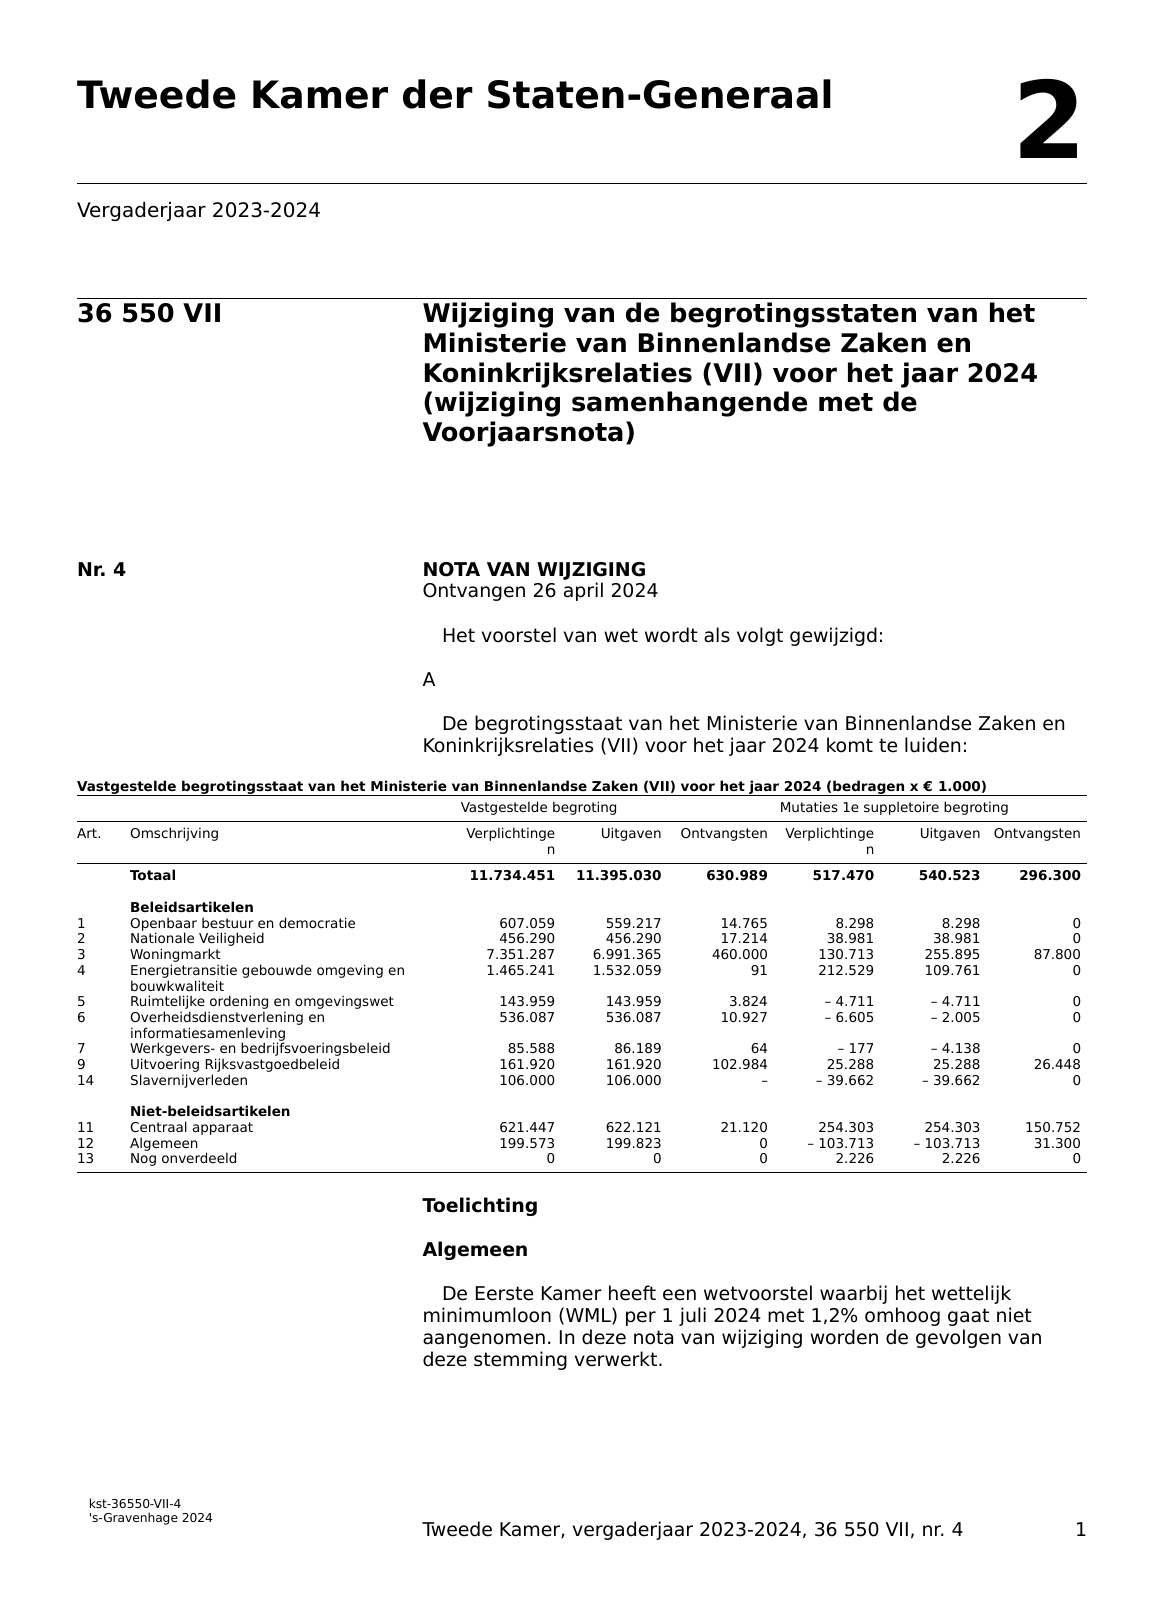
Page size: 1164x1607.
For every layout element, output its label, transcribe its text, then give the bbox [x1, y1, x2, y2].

table_cell Uitgaven [880, 822, 986, 862]
table_cell Overheidsdienstverlening en informatiesamenleving [124, 1010, 455, 1041]
table_cell Verplichtingen [774, 822, 880, 862]
table_cell 0 [986, 994, 1087, 1010]
text Ontvangen 26 april 2024 [422, 580, 1087, 602]
table_cell 5 [77, 994, 124, 1010]
table_cell 456.290 [455, 931, 561, 947]
table_cell Energietransitie gebouwde omgeving en bouwkwaliteit [124, 963, 455, 994]
table_cell 87.800 [986, 947, 1087, 963]
table_cell Mutaties 1e suppletoire begroting [774, 796, 1087, 821]
table_cell [986, 1089, 1087, 1104]
table_cell 14 [77, 1073, 124, 1088]
text De begrotingsstaat van het Ministerie van Binnenlandse Zaken en Koninkrijksrelaties (VII) voor het jaar 2024 komt te luiden: [422, 713, 1087, 757]
table_cell 622.121 [561, 1120, 667, 1136]
table_cell [455, 900, 561, 915]
table_cell [455, 884, 561, 900]
table_cell 1.465.241 [455, 963, 561, 994]
table_cell 1 [77, 915, 124, 931]
table_cell 161.920 [455, 1057, 561, 1073]
subtitle A [422, 669, 1087, 691]
table_cell Uitgaven [561, 822, 667, 862]
table_cell 2 [77, 931, 124, 947]
table_header Vastgestelde begrotingsstaat van het Ministerie van Binnenlandse Zaken (VII) voor het jaar 2024 (bedragen x € 1.000) [77, 779, 1087, 794]
table_cell [561, 900, 667, 915]
table_cell [77, 864, 124, 884]
table_cell 0 [561, 1151, 667, 1172]
table_cell 4 [77, 963, 124, 994]
table_cell 26.448 [986, 1057, 1087, 1073]
table_cell 536.087 [561, 1010, 667, 1041]
table_cell 91 [667, 963, 773, 994]
table_cell Nationale Veiligheid [124, 931, 455, 947]
table_cell [774, 884, 880, 900]
table_cell 254.303 [880, 1120, 986, 1136]
table_cell 14.765 [667, 915, 773, 931]
table_cell [77, 900, 124, 915]
table_cell Werkgevers- en bedrijfsvoeringsbeleid [124, 1041, 455, 1057]
table_cell 11.734.451 [455, 864, 561, 884]
table_cell 10.927 [667, 1010, 773, 1041]
table_cell 25.288 [774, 1057, 880, 1073]
table_cell – 103.713 [880, 1136, 986, 1151]
table_cell 630.989 [667, 864, 773, 884]
table_cell – 39.662 [774, 1073, 880, 1088]
table_cell 106.000 [561, 1073, 667, 1088]
table_cell – 39.662 [880, 1073, 986, 1088]
table_cell 11 [77, 1120, 124, 1136]
table_cell – 103.713 [774, 1136, 880, 1151]
table_cell 7.351.287 [455, 947, 561, 963]
table_cell [77, 1104, 124, 1120]
table_cell 3 [77, 947, 124, 963]
table_cell 7 [77, 1041, 124, 1057]
table_cell 2.226 [880, 1151, 986, 1172]
table_cell – 177 [774, 1041, 880, 1057]
table_cell 102.984 [667, 1057, 773, 1073]
table_cell 11.395.030 [561, 864, 667, 884]
table_cell Woningmarkt [124, 947, 455, 963]
table_cell 559.217 [561, 915, 667, 931]
table_cell 130.713 [774, 947, 880, 963]
table_cell Ruimtelijke ordening en omgevingswet [124, 994, 455, 1010]
table_cell – [667, 1073, 773, 1088]
table_cell – 4.138 [880, 1041, 986, 1057]
text kst-36550-VII-4 [88, 1497, 323, 1511]
table_cell [561, 1089, 667, 1104]
table_cell 0 [986, 1041, 1087, 1057]
table_cell 0 [986, 1151, 1087, 1172]
table_cell [455, 1104, 561, 1120]
table_cell [561, 1104, 667, 1120]
table_cell Beleidsartikelen [124, 900, 455, 915]
table_cell 0 [986, 1010, 1087, 1041]
subtitle Algemeen [422, 1239, 1087, 1261]
table_cell 460.000 [667, 947, 773, 963]
table_cell 6 [77, 1010, 124, 1041]
subtitle 36 550 VII Wijziging van de begrotingsstaten van het Ministerie van Binnenlandse Zaken en Koninkrijksrelaties (VII) voor het jaar 2024 (wijziging samenhangende met de Voorjaarsnota) [77, 299, 1087, 447]
table_cell [986, 900, 1087, 915]
table_cell Nog onverdeeld [124, 1151, 455, 1172]
table_cell [880, 900, 986, 915]
table_cell – 2.005 [880, 1010, 986, 1041]
table_cell Omschrijving [124, 822, 455, 862]
table_cell – 6.605 [774, 1010, 880, 1041]
table_cell 38.981 [880, 931, 986, 947]
table_cell 199.573 [455, 1136, 561, 1151]
table_cell 106.000 [455, 1073, 561, 1088]
table_cell 31.300 [986, 1136, 1087, 1151]
table_cell [455, 1089, 561, 1104]
table_cell Niet-beleidsartikelen [124, 1104, 455, 1120]
table_cell 212.529 [774, 963, 880, 994]
table_cell 456.290 [561, 931, 667, 947]
table_cell 86.189 [561, 1041, 667, 1057]
table_cell [880, 1089, 986, 1104]
table_cell 199.823 [561, 1136, 667, 1151]
table_cell Art. [77, 822, 124, 862]
table_cell 2.226 [774, 1151, 880, 1172]
subtitle Nr. 4 NOTA VAN WIJZIGING [77, 558, 1087, 580]
table_cell [667, 1089, 773, 1104]
table_cell – 4.711 [774, 994, 880, 1010]
table_cell 536.087 [455, 1010, 561, 1041]
table_cell Slavernijverleden [124, 1073, 455, 1088]
table_cell 143.959 [455, 994, 561, 1010]
table_cell 296.300 [986, 864, 1087, 884]
table_cell 0 [455, 1151, 561, 1172]
table_cell [124, 1089, 455, 1104]
table_cell [880, 884, 986, 900]
table_cell 8.298 [880, 915, 986, 931]
table_cell 607.059 [455, 915, 561, 931]
table_cell 13 [77, 1151, 124, 1172]
text 's-Gravenhage 2024 [88, 1511, 323, 1525]
subtitle Toelichting [422, 1195, 1087, 1217]
table_cell 25.288 [880, 1057, 986, 1073]
table_cell 0 [986, 963, 1087, 994]
table_cell [774, 900, 880, 915]
table_cell [77, 884, 124, 900]
table_cell 85.588 [455, 1041, 561, 1057]
table_cell 255.895 [880, 947, 986, 963]
table_cell 540.523 [880, 864, 986, 884]
table_cell 21.120 [667, 1120, 773, 1136]
table_cell [77, 1089, 124, 1104]
table_cell 161.920 [561, 1057, 667, 1073]
table_cell [986, 884, 1087, 900]
table_cell Centraal apparaat [124, 1120, 455, 1136]
text De Eerste Kamer heeft een wetvoorstel waarbij het wettelijk minimumloon (WML) per 1 juli 2024 met 1,2% omhoog gaat niet aangenomen. In deze nota van wijziging worden de gevolgen van deze stemming verwerkt. [422, 1283, 1087, 1371]
table_cell [667, 884, 773, 900]
table_cell – 4.711 [880, 994, 986, 1010]
table_cell Algemeen [124, 1136, 455, 1151]
table_cell [667, 1104, 773, 1120]
table_cell [667, 900, 773, 915]
table_cell [124, 796, 455, 821]
table_cell 8.298 [774, 915, 880, 931]
table_cell Openbaar bestuur en democratie [124, 915, 455, 931]
table_cell Ontvangsten [667, 822, 773, 862]
table_cell [986, 1104, 1087, 1120]
table_cell 517.470 [774, 864, 880, 884]
table_cell [561, 884, 667, 900]
table_cell [774, 1104, 880, 1120]
table_cell 0 [986, 915, 1087, 931]
table_cell [880, 1104, 986, 1120]
table_cell 64 [667, 1041, 773, 1057]
table_cell 143.959 [561, 994, 667, 1010]
table_cell 38.981 [774, 931, 880, 947]
table_cell 109.761 [880, 963, 986, 994]
table_cell 1.532.059 [561, 963, 667, 994]
table_cell 150.752 [986, 1120, 1087, 1136]
table_cell 621.447 [455, 1120, 561, 1136]
table_cell Totaal [124, 864, 455, 884]
table_cell 254.303 [774, 1120, 880, 1136]
table_cell 9 [77, 1057, 124, 1073]
table_cell Vergaderjaar 2023-2024 [77, 184, 1087, 298]
table_header 2 [886, 59, 1087, 183]
table_cell 17.214 [667, 931, 773, 947]
text Het voorstel van wet wordt als volgt gewijzigd: [422, 624, 1087, 647]
table_cell Vastgestelde begroting [455, 796, 773, 821]
table_cell 3.824 [667, 994, 773, 1010]
table_cell [124, 884, 455, 900]
table_cell [774, 1089, 880, 1104]
table_cell Uitvoering Rijksvastgoedbeleid [124, 1057, 455, 1073]
table_cell 0 [667, 1136, 773, 1151]
table_cell 0 [667, 1151, 773, 1172]
table_cell 6.991.365 [561, 947, 667, 963]
table_cell 12 [77, 1136, 124, 1151]
table_cell Verplichtingen [455, 822, 561, 862]
table_cell 0 [986, 1073, 1087, 1088]
table_cell Ontvangsten [986, 822, 1087, 862]
table_cell [77, 796, 124, 821]
table_header Tweede Kamer der Staten-Generaal [77, 59, 886, 183]
table_cell 0 [986, 931, 1087, 947]
